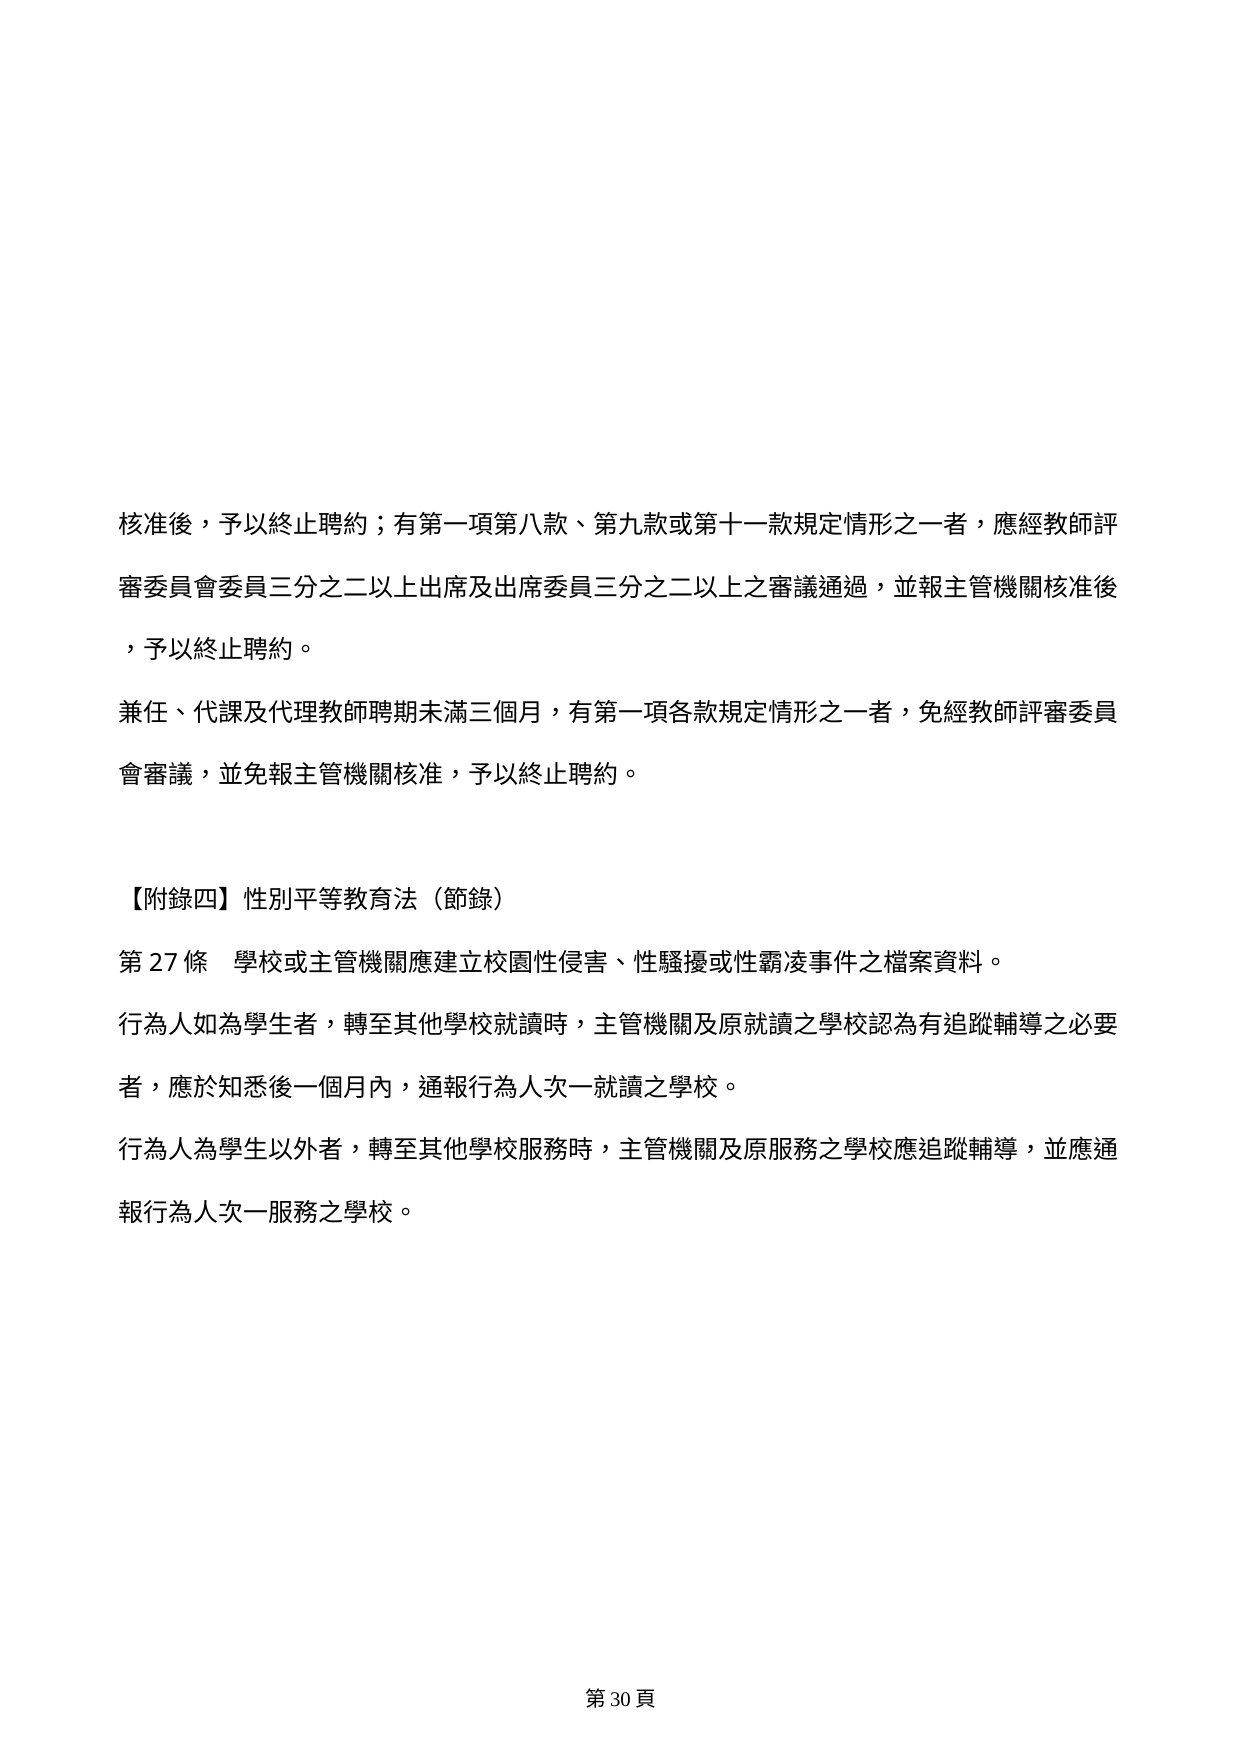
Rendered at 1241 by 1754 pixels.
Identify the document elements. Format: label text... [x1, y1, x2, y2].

text 【附錄四】性別平等教育法（節錄） [118, 856, 1122, 919]
text 行為人如為學生者，轉至其他學校就讀時，主管機關及原就讀之學校認為有追蹤輔導之必要者，應於知悉後一個月內，通報行為人次一就讀之學校。 [118, 981, 1122, 1106]
text 兼任、代課及代理教師聘期未滿三個月，有第一項各款規定情形之一者，免經教師評審委員會審議，並免報主管機關核准，予以終止聘約。 [118, 669, 1122, 794]
text 第27條 學校或主管機關應建立校園性侵害、性騷擾或性霸凌事件之檔案資料。 [118, 919, 1122, 981]
text ，予以終止聘約。 [118, 606, 1122, 669]
text 核准後，予以終止聘約；有第一項第八款、第九款或第十一款規定情形之一者，應經教師評審委員會委員三分之二以上出席及出席委員三分之二以上之審議通過，並報主管機關核准後 [118, 481, 1122, 606]
text 行為人為學生以外者，轉至其他學校服務時，主管機關及原服務之學校應追蹤輔導，並應通報行為人次一服務之學校。 [118, 1106, 1122, 1231]
